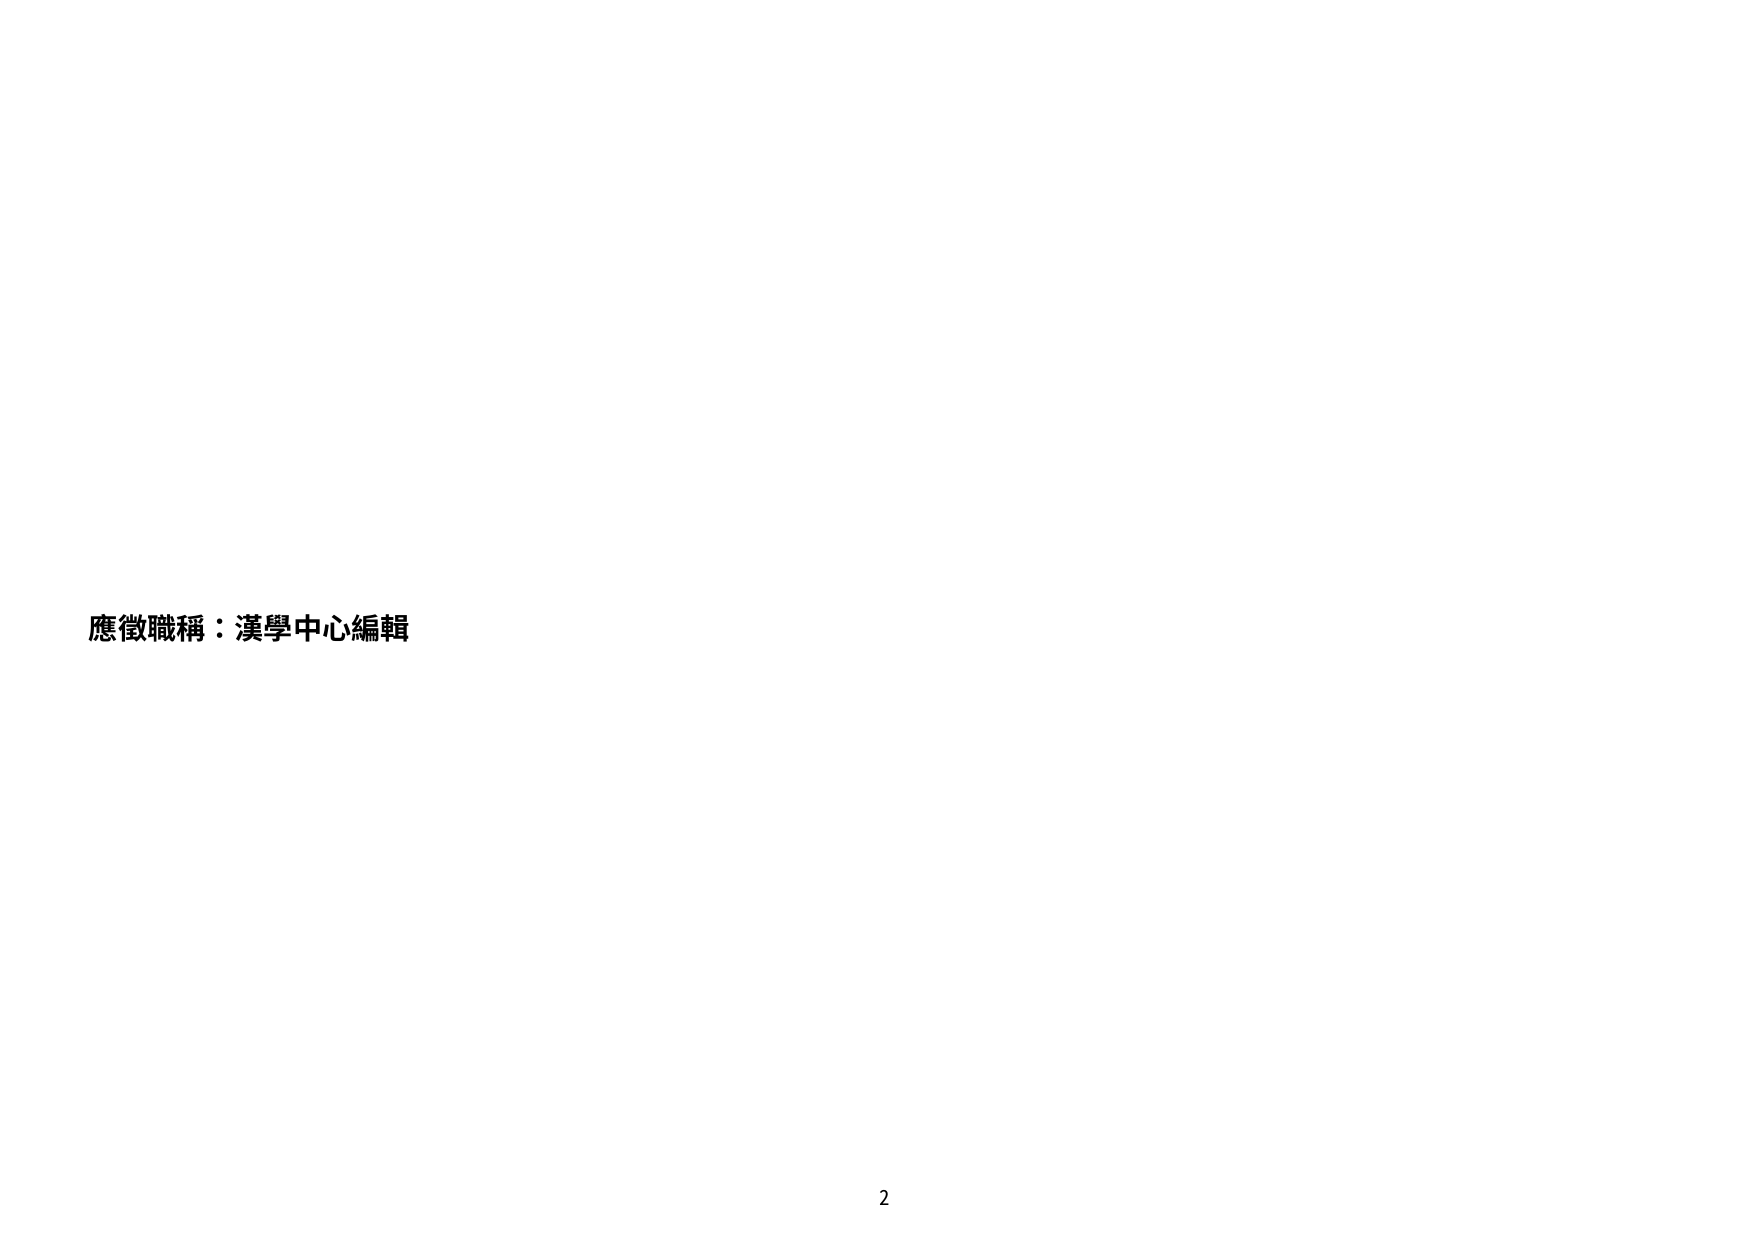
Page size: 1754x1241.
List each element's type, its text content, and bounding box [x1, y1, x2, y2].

text 應徵職稱：漢學中心編輯 [89, 605, 1695, 647]
